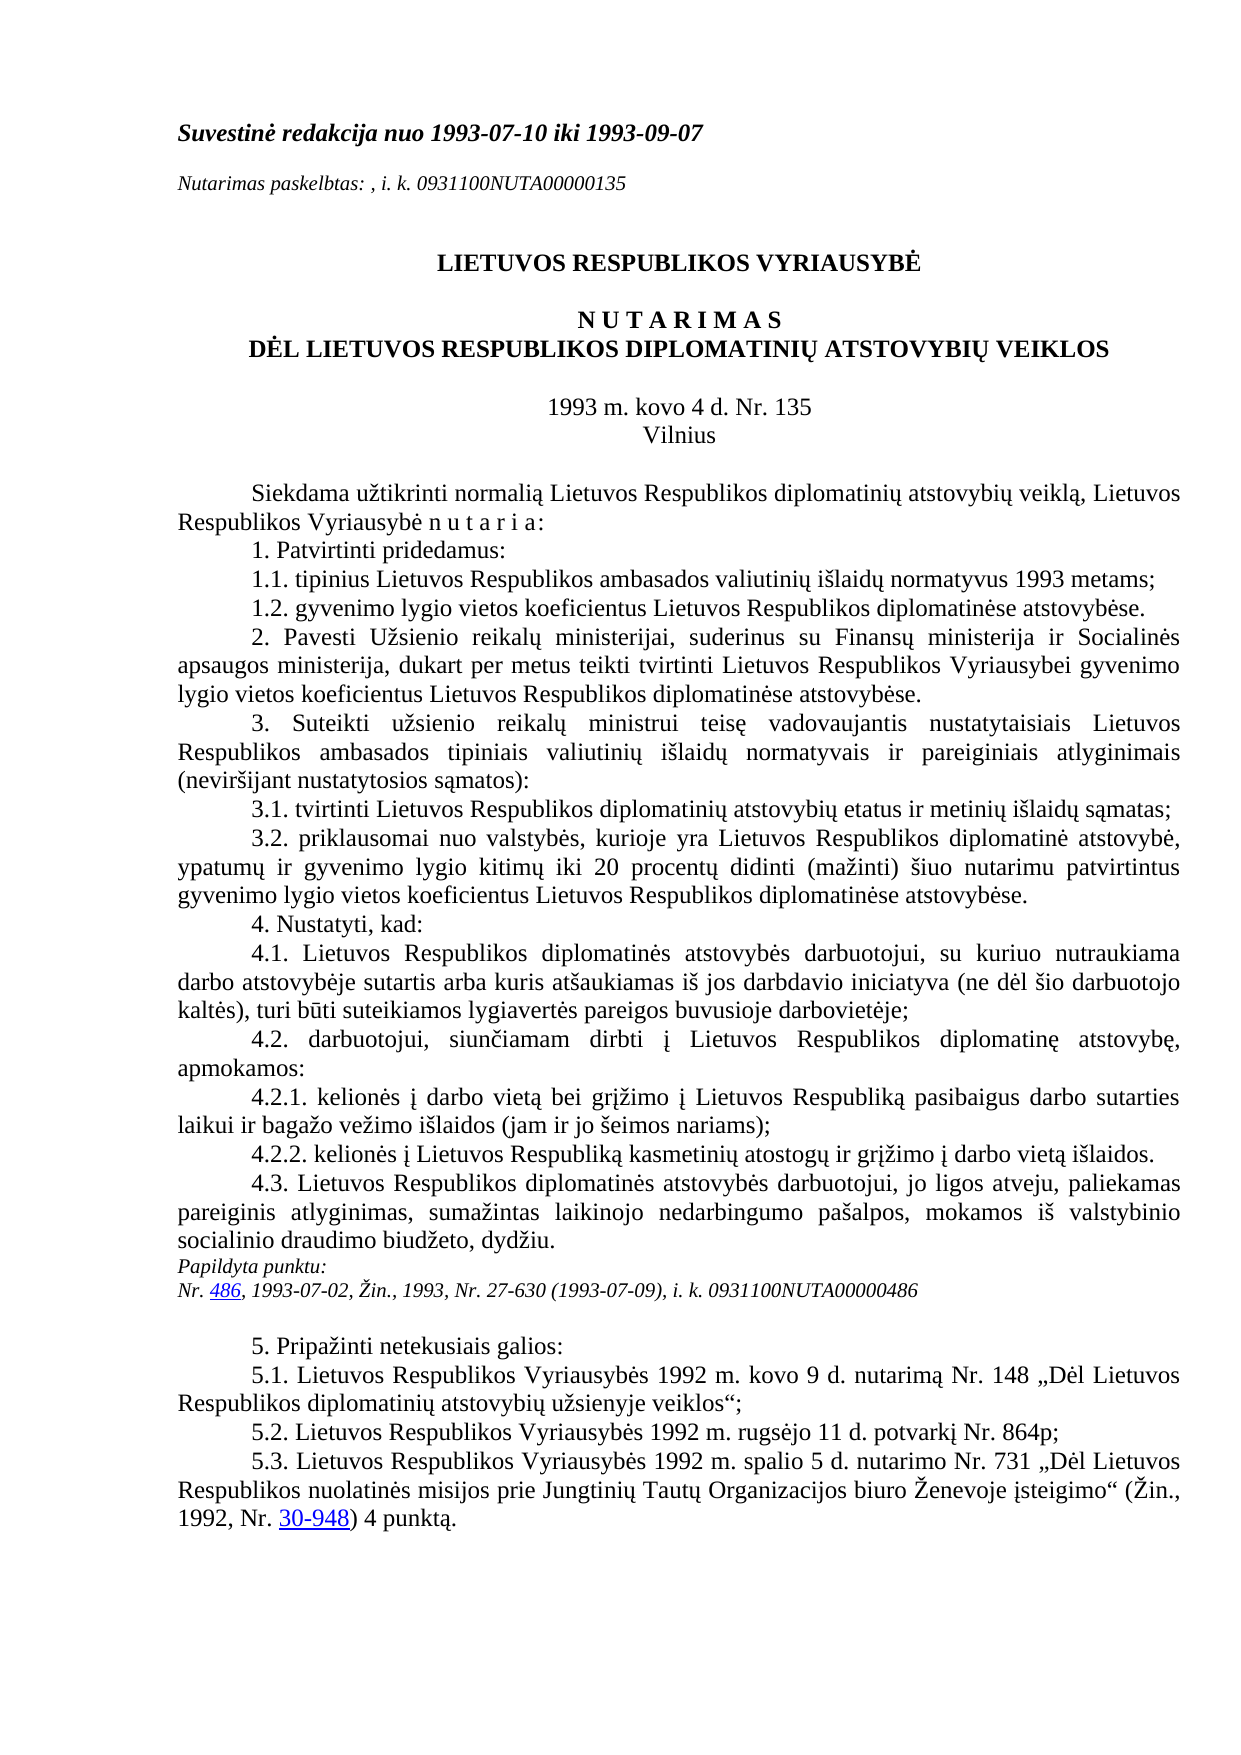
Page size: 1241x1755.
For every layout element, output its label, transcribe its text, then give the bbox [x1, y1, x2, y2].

text 1. Patvirtinti pridedamus: [177, 535, 1181, 564]
text Vilnius [177, 420, 1181, 449]
text 5. Pripažinti netekusiais galios: [177, 1331, 1181, 1360]
text 3.1. tvirtinti Lietuvos Respublikos diplomatinių atstovybių etatus ir metinių išlaidų sąmatas; [177, 794, 1181, 823]
text 4. Nustatyti, kad: [177, 909, 1181, 938]
text Papildyta punktu: [177, 1254, 1181, 1278]
text 4.3. Lietuvos Respublikos diplomatinės atstovybės darbuotojui, jo ligos atveju, paliekamas pareiginis atlyginimas, sumažintas laikinojo nedarbingumo pašalpos, mokamos iš valstybinio socialinio draudimo biudžeto, dydžiu. [177, 1168, 1181, 1254]
text 5.3. Lietuvos Respublikos Vyriausybės 1992 m. spalio 5 d. nutarimo Nr. 731 „Dėl Lietuvos Respublikos nuolatinės misijos prie Jungtinių Tautų Organizacijos biuro Ženevoje įsteigimo“ (Žin., 1992, Nr. 30-948) 4 punktą. [177, 1446, 1181, 1532]
text 1.2. gyvenimo lygio vietos koeficientus Lietuvos Respublikos diplomatinėse atstovybėse. [177, 593, 1181, 622]
text 4.2. darbuotojui, siunčiamam dirbti į Lietuvos Respublikos diplomatinę atstovybę, apmokamos: [177, 1024, 1181, 1082]
text N U T A R I M A S [177, 305, 1181, 334]
text DĖL LIETUVOS RESPUBLIKOS DIPLOMATINIŲ ATSTOVYBIŲ VEIKLOS [177, 334, 1181, 363]
text 4.1. Lietuvos Respublikos diplomatinės atstovybės darbuotojui, su kuriuo nutraukiama darbo atstovybėje sutartis arba kuris atšaukiamas iš jos darbdavio iniciatyva (ne dėl šio darbuotojo kaltės), turi būti suteikiamos lygiavertės pareigos buvusioje darbovietėje; [177, 938, 1181, 1024]
text Nutarimas paskelbtas: , i. k. 0931100NUTA00000135 [177, 171, 1181, 195]
text 1993 m. kovo 4 d. Nr. 135 [177, 392, 1181, 420]
text 4.2.2. kelionės į Lietuvos Respubliką kasmetinių atostogų ir grįžimo į darbo vietą išlaidos. [177, 1139, 1181, 1168]
text Nr. 486, 1993-07-02, Žin., 1993, Nr. 27-630 (1993-07-09), i. k. 0931100NUTA00000486 [177, 1278, 1181, 1302]
text 3. Suteikti užsienio reikalų ministrui teisę vadovaujantis nustatytaisiais Lietuvos Respublikos ambasados tipiniais valiutinių išlaidų normatyvais ir pareiginiais atlyginimais (neviršijant nustatytosios sąmatos): [177, 708, 1181, 794]
text 4.2.1. kelionės į darbo vietą bei grįžimo į Lietuvos Respubliką pasibaigus darbo sutarties laikui ir bagažo vežimo išlaidos (jam ir jo šeimos nariams); [177, 1082, 1181, 1139]
text 5.2. Lietuvos Respublikos Vyriausybės 1992 m. rugsėjo 11 d. potvarkį Nr. 864p; [177, 1417, 1181, 1446]
text LIETUVOS RESPUBLIKOS VYRIAUSYBĖ [177, 248, 1181, 277]
text 5.1. Lietuvos Respublikos Vyriausybės 1992 m. kovo 9 d. nutarimą Nr. 148 „Dėl Lietuvos Respublikos diplomatinių atstovybių užsienyje veiklos“; [177, 1360, 1181, 1417]
text 3.2. priklausomai nuo valstybės, kurioje yra Lietuvos Respublikos diplomatinė atstovybė, ypatumų ir gyvenimo lygio kitimų iki 20 procentų didinti (mažinti) šiuo nutarimu patvirtintus gyvenimo lygio vietos koeficientus Lietuvos Respublikos diplomatinėse atstovybėse. [177, 823, 1181, 909]
text 2. Pavesti Užsienio reikalų ministerijai, suderinus su Finansų ministerija ir Socialinės apsaugos ministerija, dukart per metus teikti tvirtinti Lietuvos Respublikos Vyriausybei gyvenimo lygio vietos koeficientus Lietuvos Respublikos diplomatinėse atstovybėse. [177, 622, 1181, 708]
text Siekdama užtikrinti normalią Lietuvos Respublikos diplomatinių atstovybių veiklą, Lietuvos Respublikos Vyriausybė nutaria: [177, 478, 1181, 535]
text 1.1. tipinius Lietuvos Respublikos ambasados valiutinių išlaidų normatyvus 1993 metams; [177, 564, 1181, 593]
text Suvestinė redakcija nuo 1993-07-10 iki 1993-09-07 [177, 118, 1181, 147]
